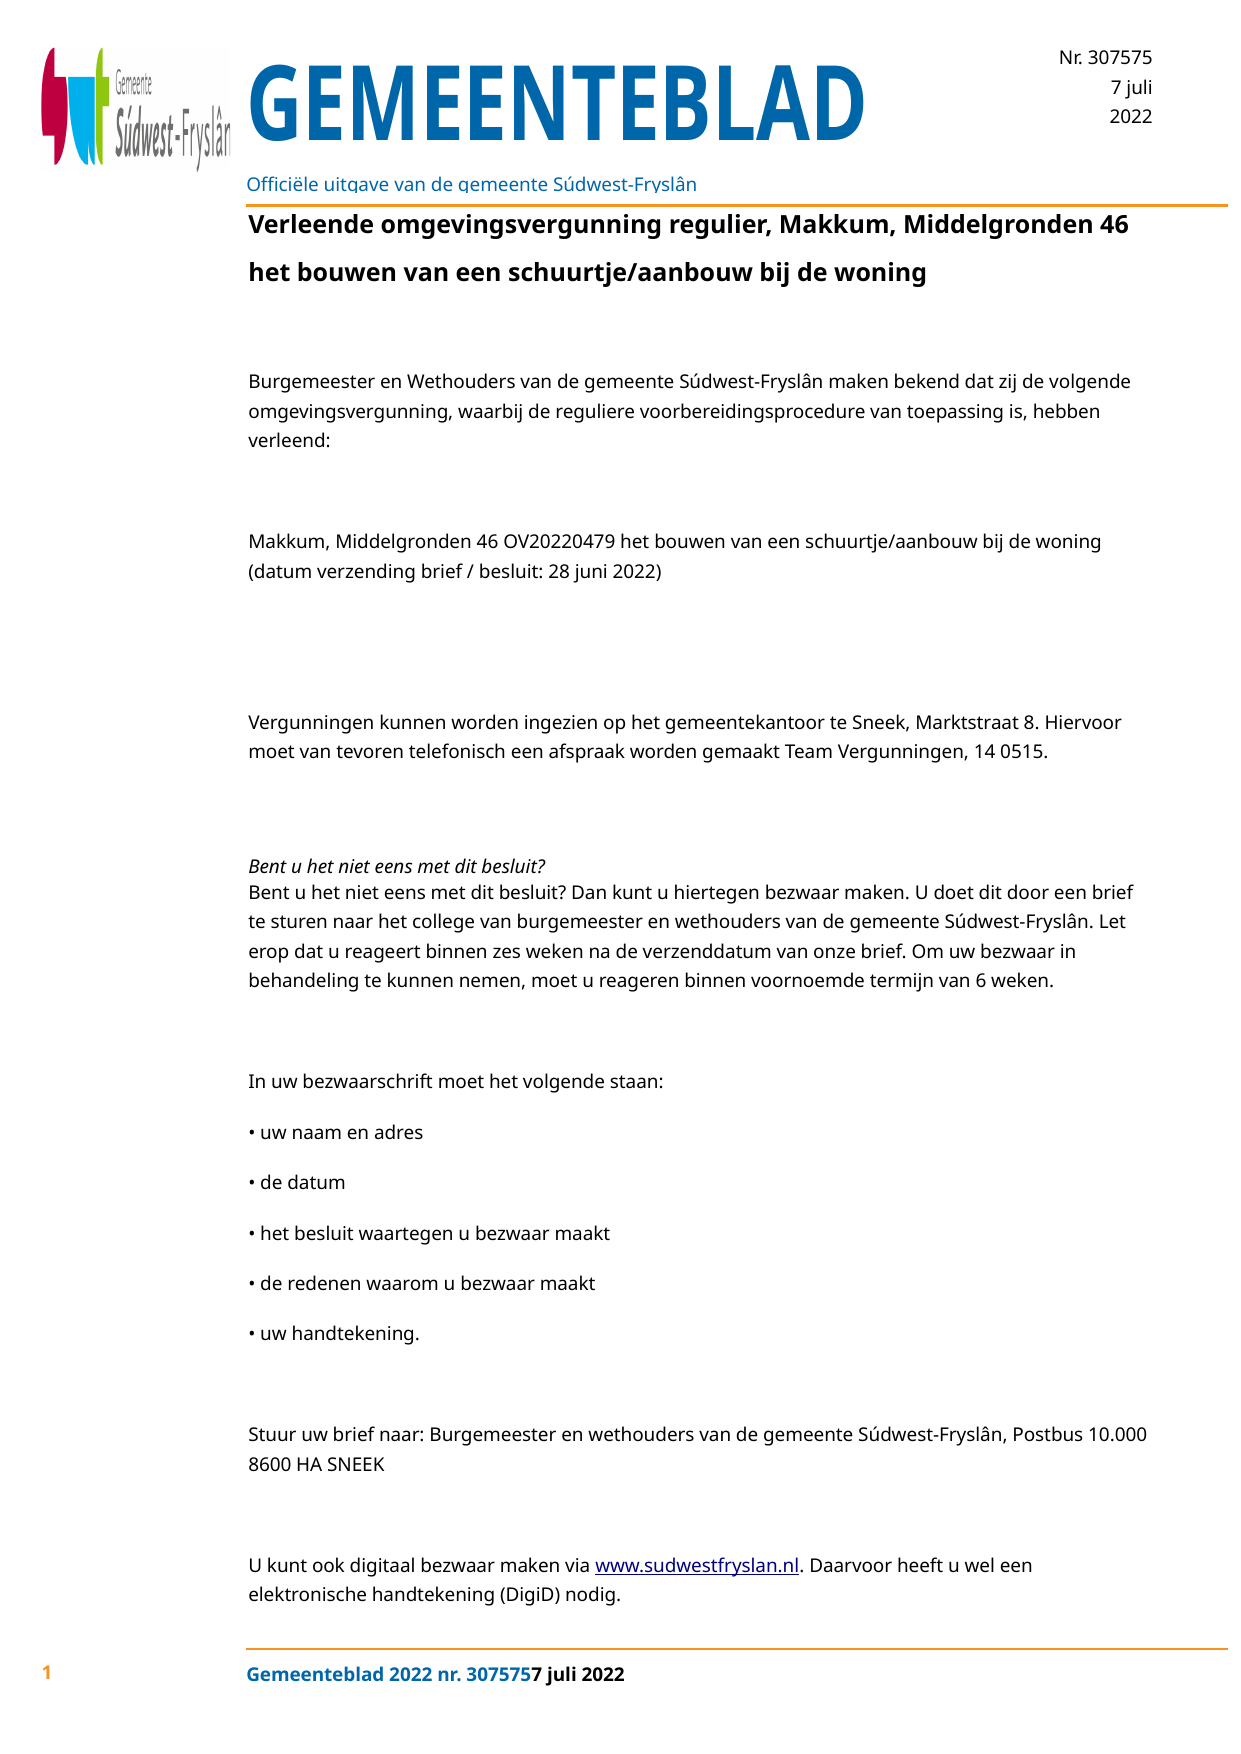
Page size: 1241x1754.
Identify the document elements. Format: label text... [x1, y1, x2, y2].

text Verleende omgevingsvergunning regulier, Makkum, Middelgronden 46 het bouwen van een schuurtje/aanbouw bij de woning [248, 207, 1152, 288]
text Makkum, Middelgronden 46 OV20220479 het bouwen van een schuurtje/aanbouw bij de woning (datum verzending brief / besluit: 28 juni 2022) [248, 528, 1152, 584]
text Vergunningen kunnen worden ingezien op het gemeentekantoor te Sneek, Marktstraat 8. Hiervoor moet van tevoren telefonisch een afspraak worden gemaakt Team Vergunningen, 14 0515. [248, 709, 1152, 764]
text • de redenen waarom u bezwaar maakt [248, 1270, 1152, 1296]
text • uw handtekening. [248, 1321, 1152, 1346]
text Bent u het niet eens met dit besluit? [248, 853, 1152, 879]
text • de datum [248, 1169, 1152, 1195]
text In uw bezwaarschrift moet het volgende staan: [248, 1068, 1152, 1094]
text • uw naam en adres [248, 1119, 1152, 1144]
text Stuur uw brief naar: Burgemeester en wethouders van de gemeente Súdwest-Fryslân, Postbus 10.000 8600 HA SNEEK [248, 1421, 1152, 1477]
text Bent u het niet eens met dit besluit? Dan kunt u hiertegen bezwaar maken. U doet dit door een brief te sturen naar het college van burgemeester en wethouders van de gemeente Súdwest-Fryslân. Let erop dat u reageert binnen zes weken na de verzenddatum van onze brief. Om uw bezwaar in behandeling te kunnen nemen, moet u reageren binnen voornoemde termijn van 6 weken. [248, 879, 1152, 993]
text U kunt ook digitaal bezwaar maken via www.sudwestfryslan.nl. Daarvoor heeft u wel een elektronische handtekening (DigiD) nodig. [248, 1552, 1152, 1607]
text • het besluit waartegen u bezwaar maakt [248, 1220, 1152, 1245]
picture [41, 47, 231, 172]
text Burgemeester en Wethouders van de gemeente Súdwest-Fryslân maken bekend dat zij de volgende omgevingsvergunning, waarbij de reguliere voorbereidingsprocedure van toepassing is, hebben verleend: [248, 368, 1152, 453]
